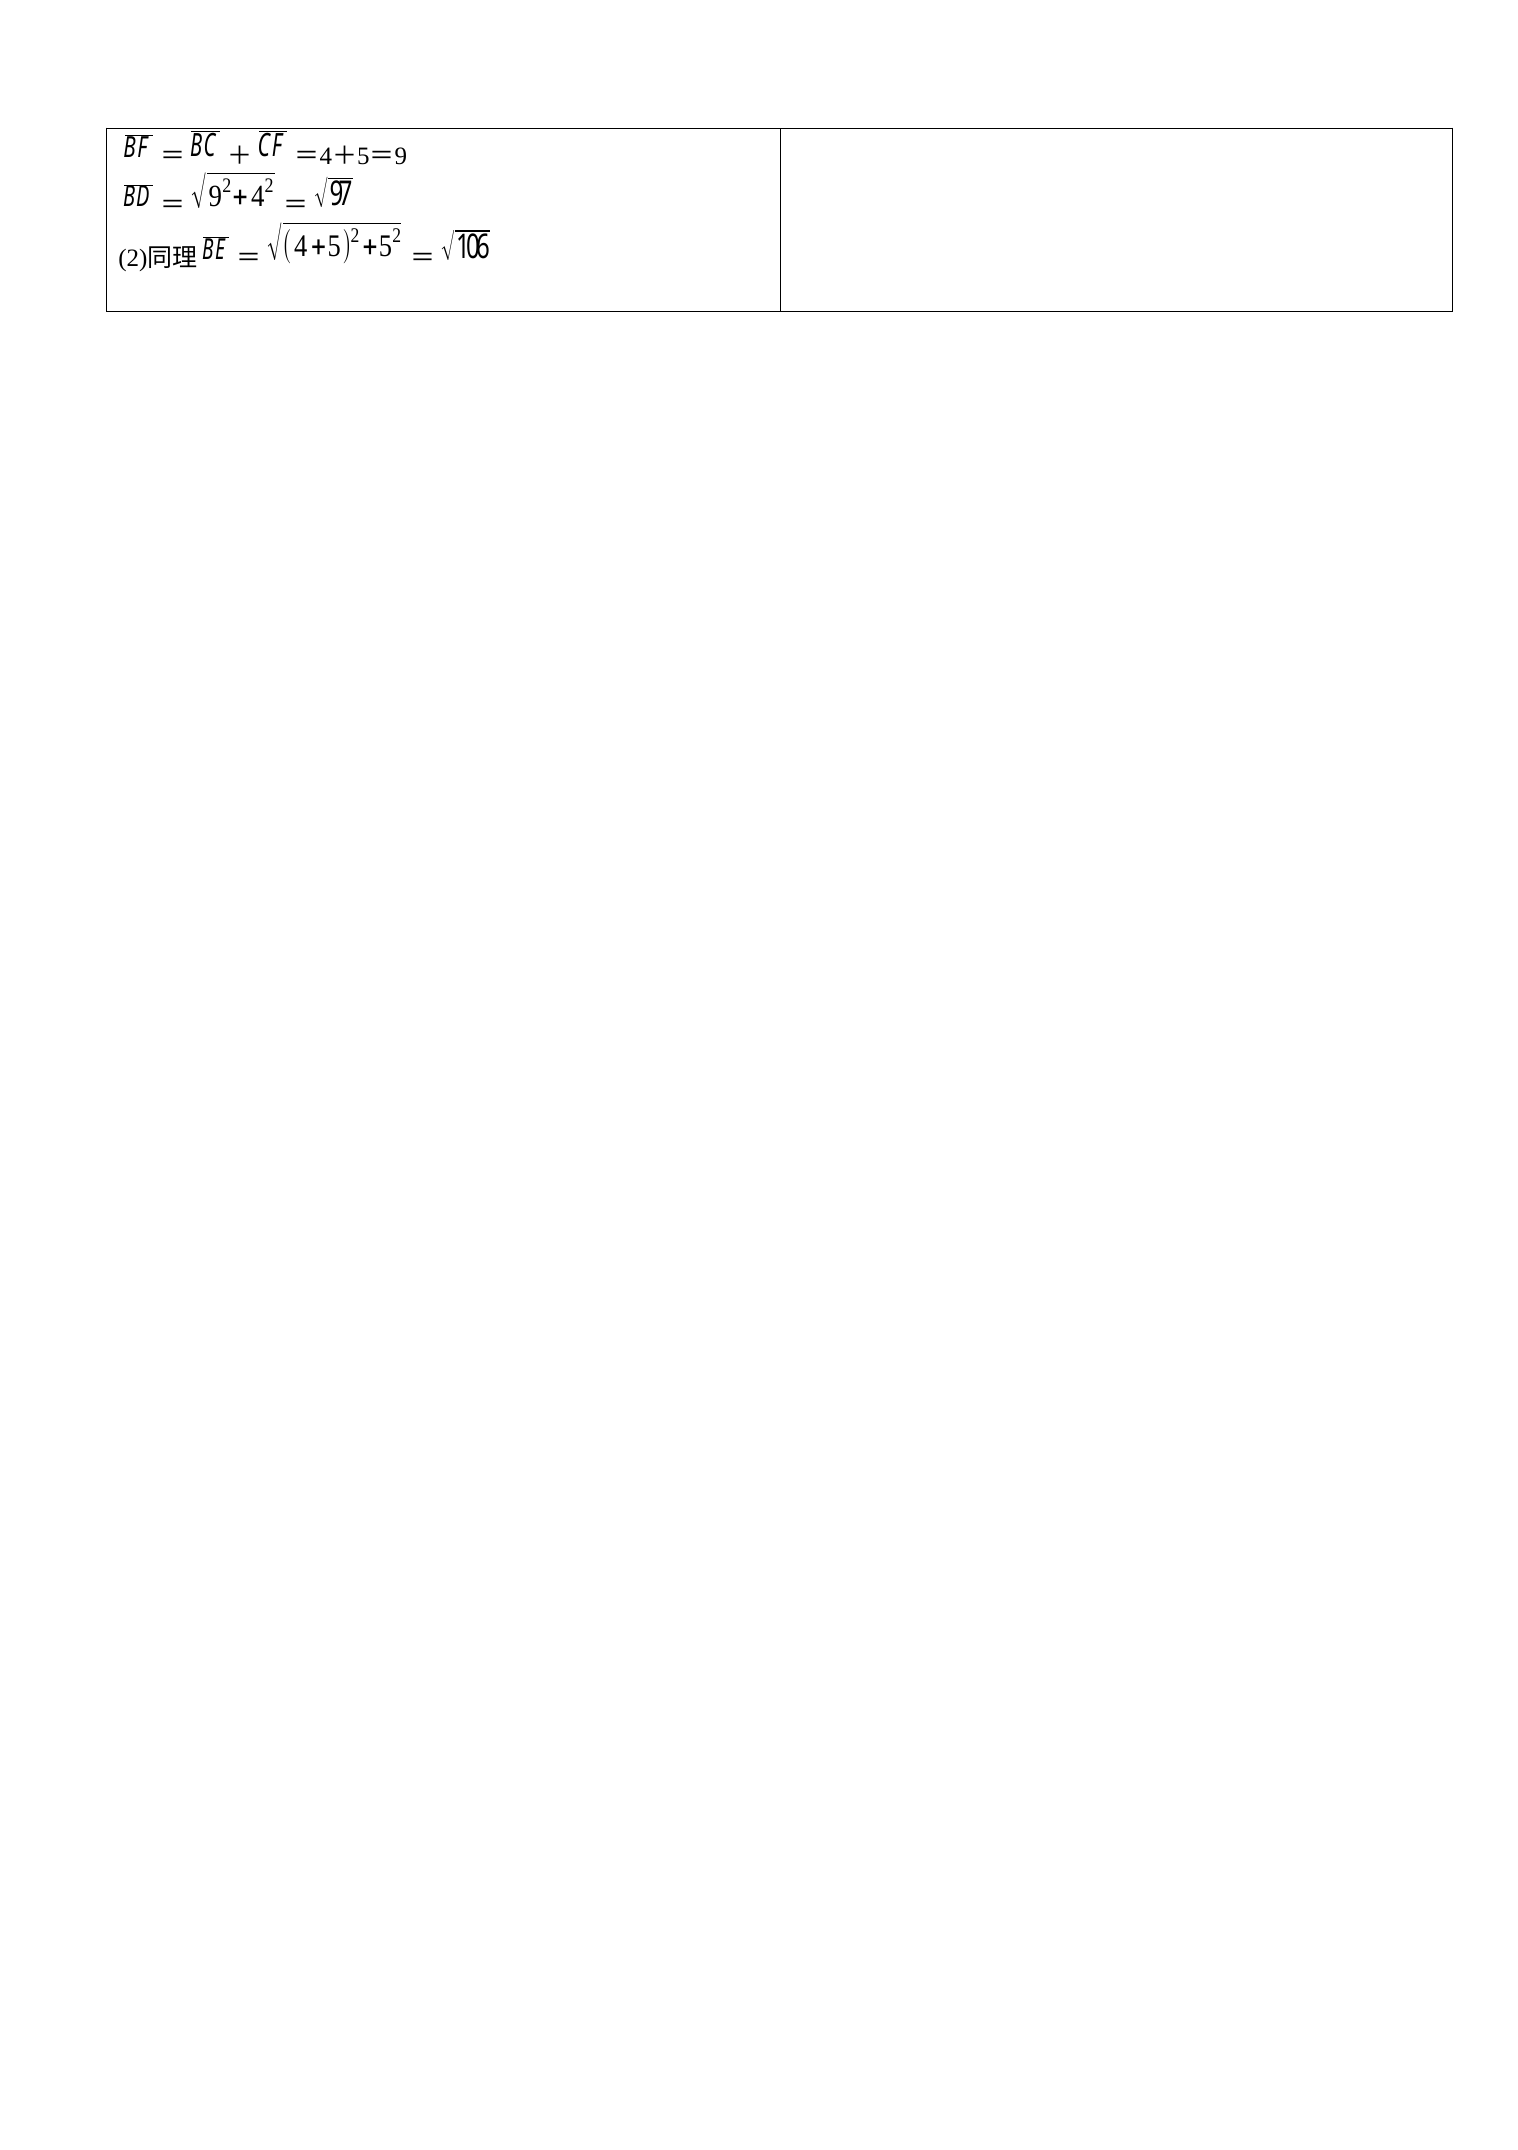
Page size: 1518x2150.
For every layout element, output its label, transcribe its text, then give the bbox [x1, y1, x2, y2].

table_header 1. △ABC中，∠ABC是直角，＝5，＝4，四邊形ACDE是正方形，自D點作垂直延長線於F， 試求：(1)＝？(2分) (2)＝？(2分) (1)因為△CFD＝△ABC(AAS全等) 所以＝＝5，＝＝4 ＝＋＝4＋5＝9 ＝＝ (2)同理＝＝ [107, 129, 780, 311]
table_header [781, 129, 1452, 311]
